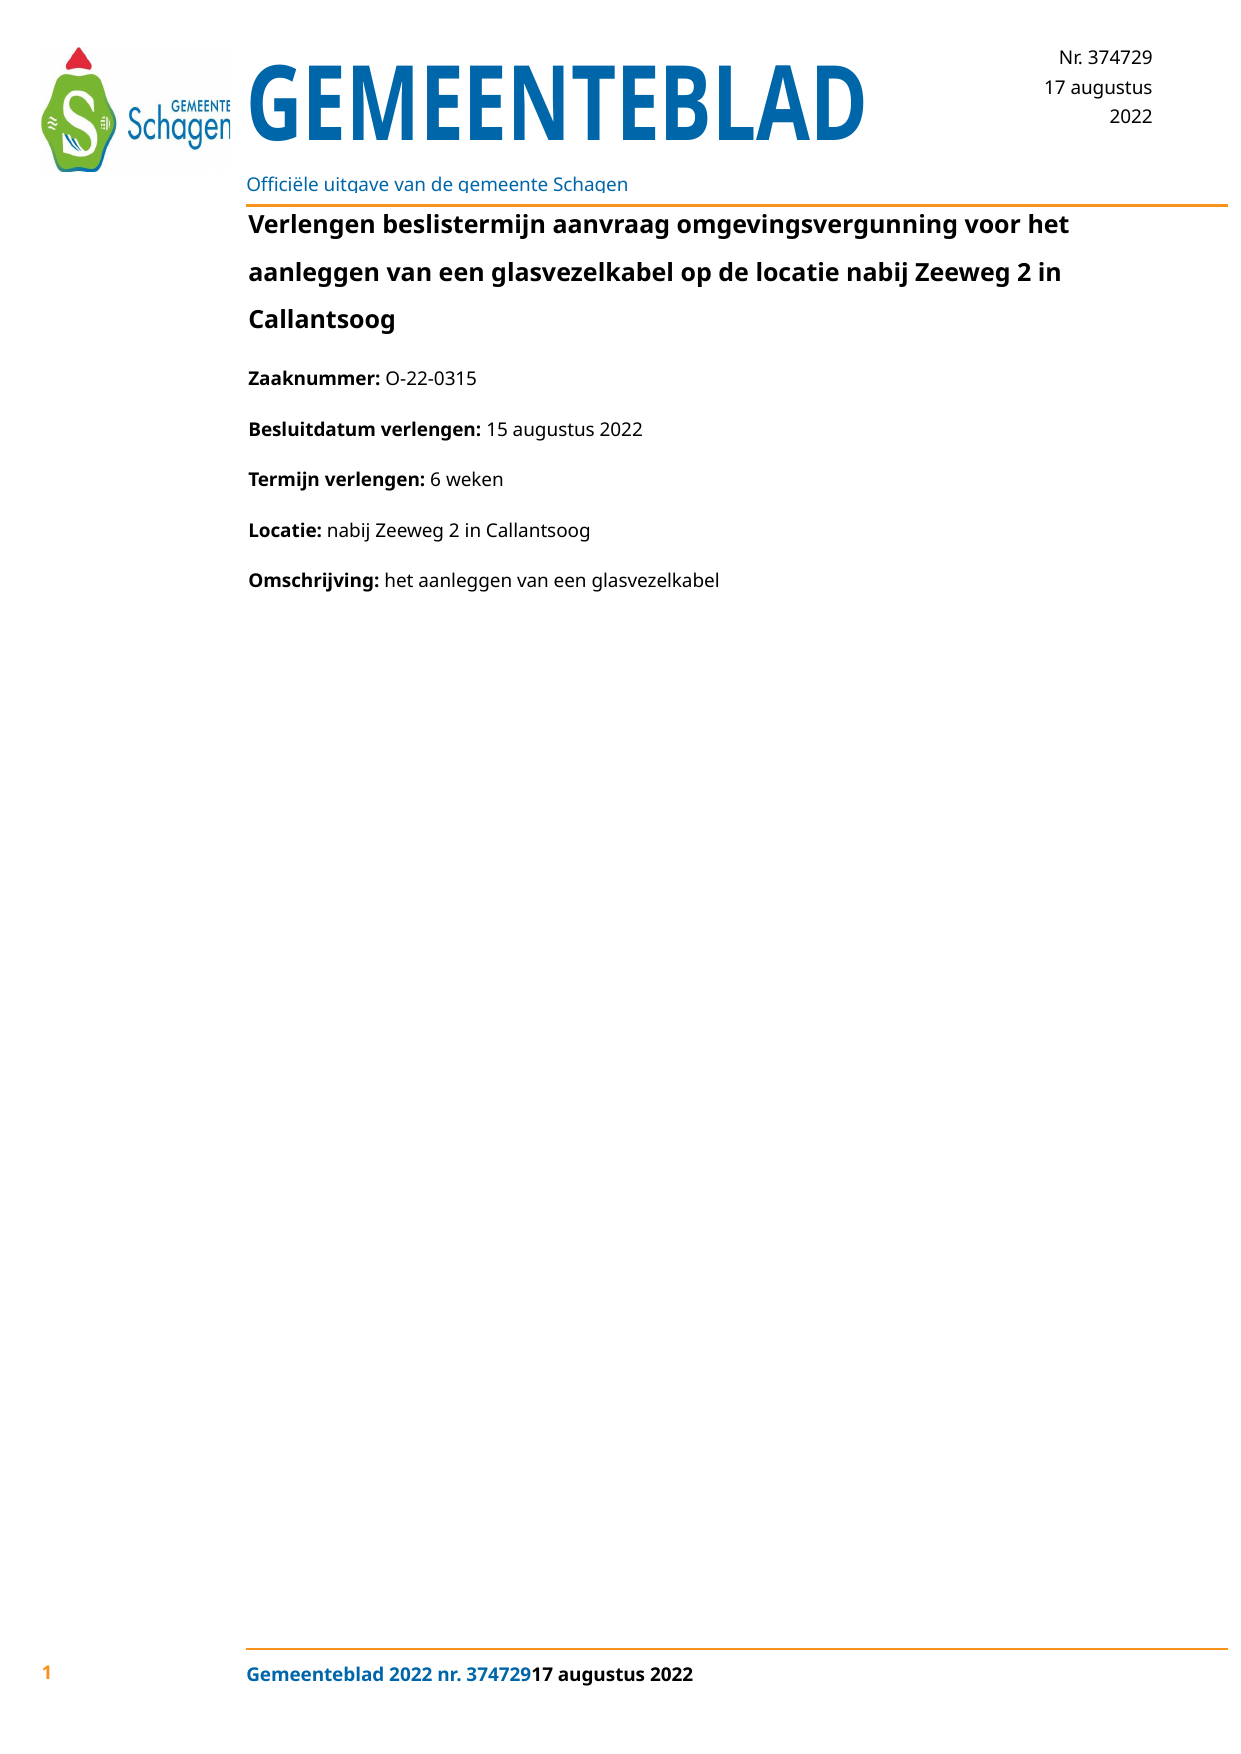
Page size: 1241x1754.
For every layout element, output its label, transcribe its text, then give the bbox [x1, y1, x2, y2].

text Termijn verlengen: 6 weken [248, 466, 1152, 492]
picture [41, 47, 231, 172]
text Locatie: nabij Zeeweg 2 in Callantsoog [248, 517, 1152, 542]
text Zaaknummer: O-22-0315 [248, 366, 1152, 391]
text Omschrijving: het aanleggen van een glasvezelkabel [248, 567, 1152, 593]
text Verlengen beslistermijn aanvraag omgevingsvergunning voor het aanleggen van een glasvezelkabel op de locatie nabij Zeeweg 2 in Callantsoog [248, 207, 1152, 336]
text Besluitdatum verlengen: 15 augustus 2022 [248, 416, 1152, 442]
